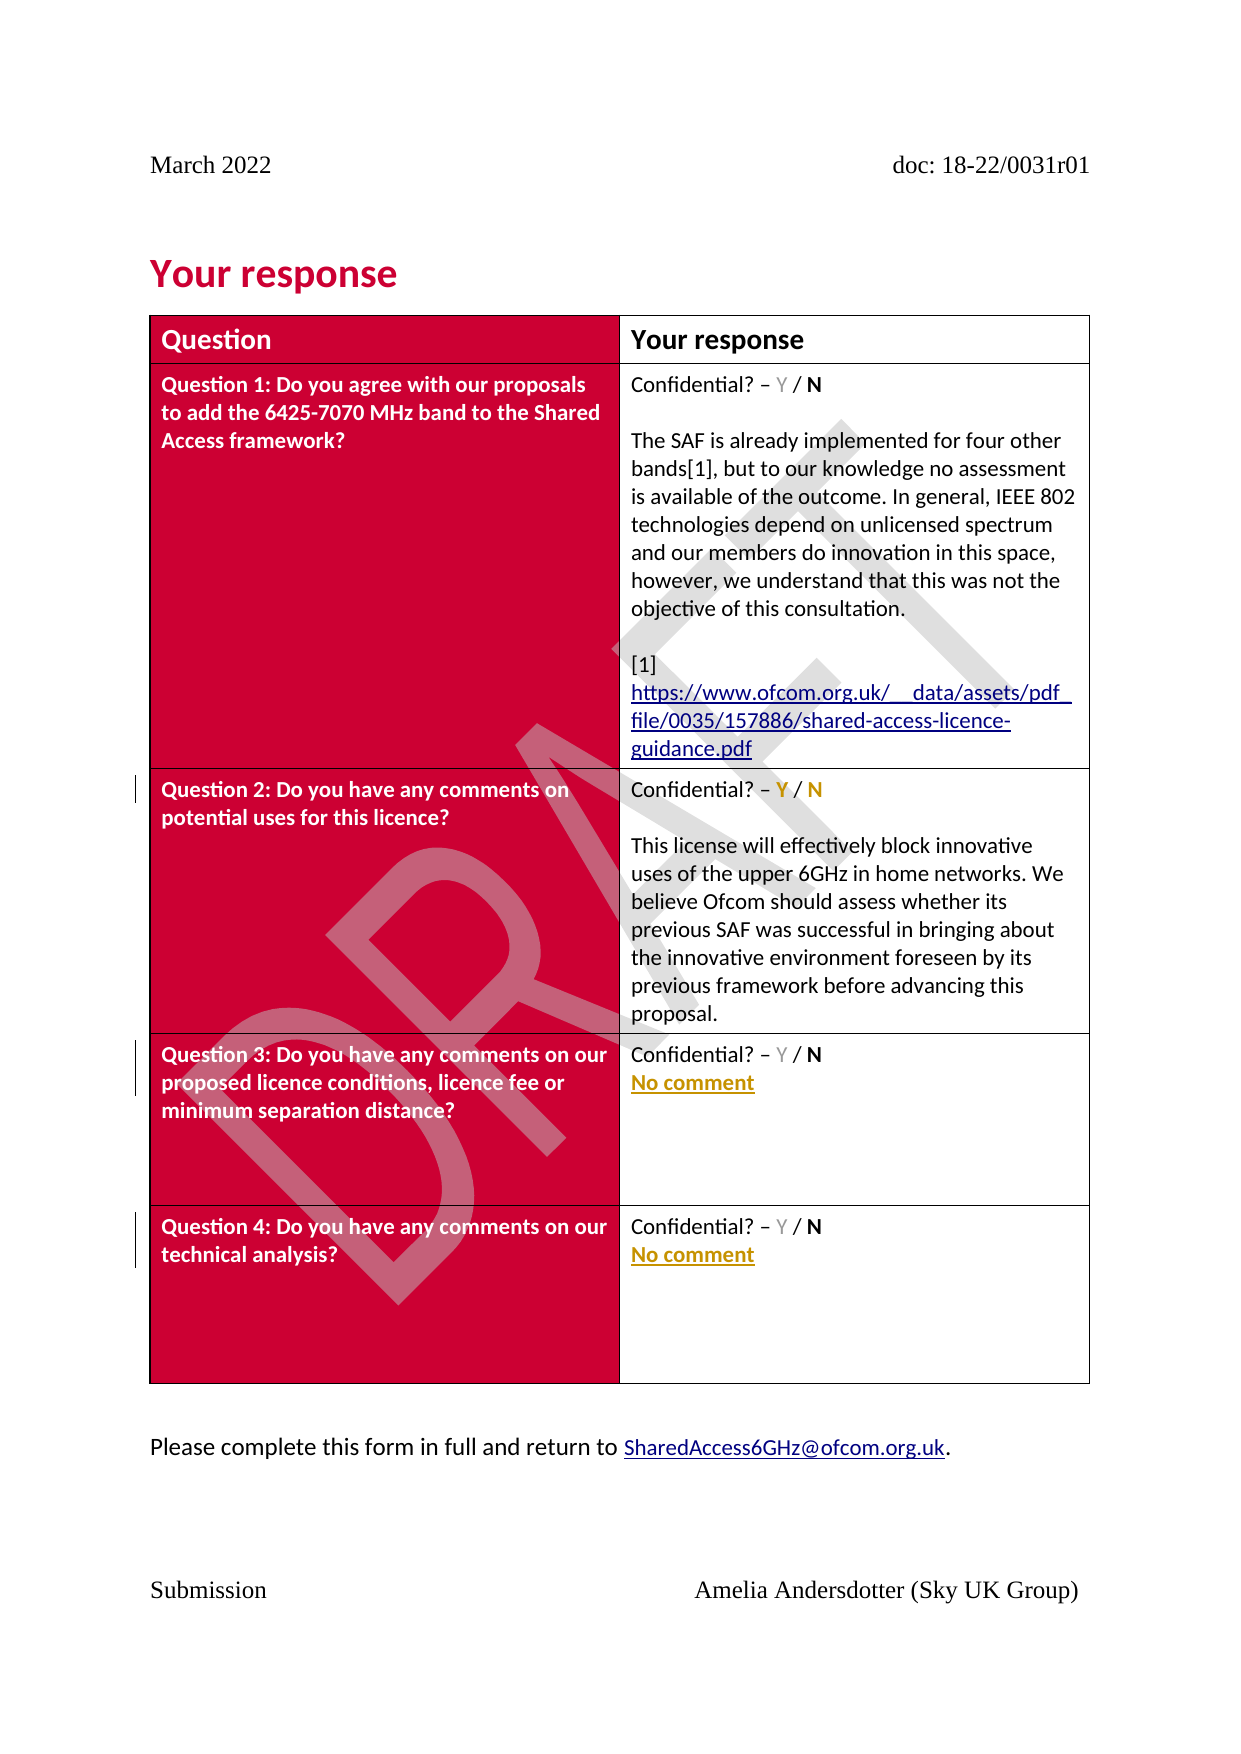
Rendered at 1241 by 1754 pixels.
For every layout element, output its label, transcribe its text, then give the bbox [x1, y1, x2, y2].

table_cell Confidential? – Y / N The SAF is already implemented for four other bands[1], but to our knowledge no assessment is available of the outcome. In general, IEEE 802 technologies depend on unlicensed spectrum and our members do innovation in this space, however, we understand that this was not the objective of this consultation. [1] https://www.ofcom.org.uk/__data/assets/pdf_file/0035/157886/shared-access-licence-guidance.pdf [620, 364, 1089, 768]
text Please complete this form in full and return to SharedAccess6GHz@ofcom.org.uk. [150, 1431, 1090, 1462]
table_cell Question 4: Do you have any comments on our technical analysis? [151, 1206, 619, 1383]
table_cell Question 2: Do you have any comments on potential uses for this licence? [151, 769, 619, 1033]
table_cell Confidential? – Y / N No comment [620, 1206, 1089, 1383]
table_header Question [151, 316, 619, 363]
table_cell Confidential? – Y / N No comment [620, 1034, 1089, 1205]
table_cell Question 3: Do you have any comments on our proposed licence conditions, licence fee or minimum separation distance? [223, 1040, 441, 1205]
table_cell Question 3: Do you have any comments on our proposed licence conditions, licence fee or minimum separation distance? [151, 1034, 296, 1205]
table_cell Question 3: Do you have any comments on our proposed licence conditions, licence fee or minimum separation distance? [366, 1034, 619, 1205]
table_cell Confidential? – Y / N This license will effectively block innovative uses of the upper 6GHz in home networks. We believe Ofcom should assess whether its previous SAF was successful in bringing about the innovative environment foreseen by its previous framework before advancing this proposal. [620, 769, 1089, 1033]
table_cell Question 1: Do you agree with our proposals to add the 6425-7070 MHz band to the Shared Access framework? [151, 364, 619, 768]
text Your response [150, 247, 1090, 298]
table_header Your response [620, 316, 1089, 363]
